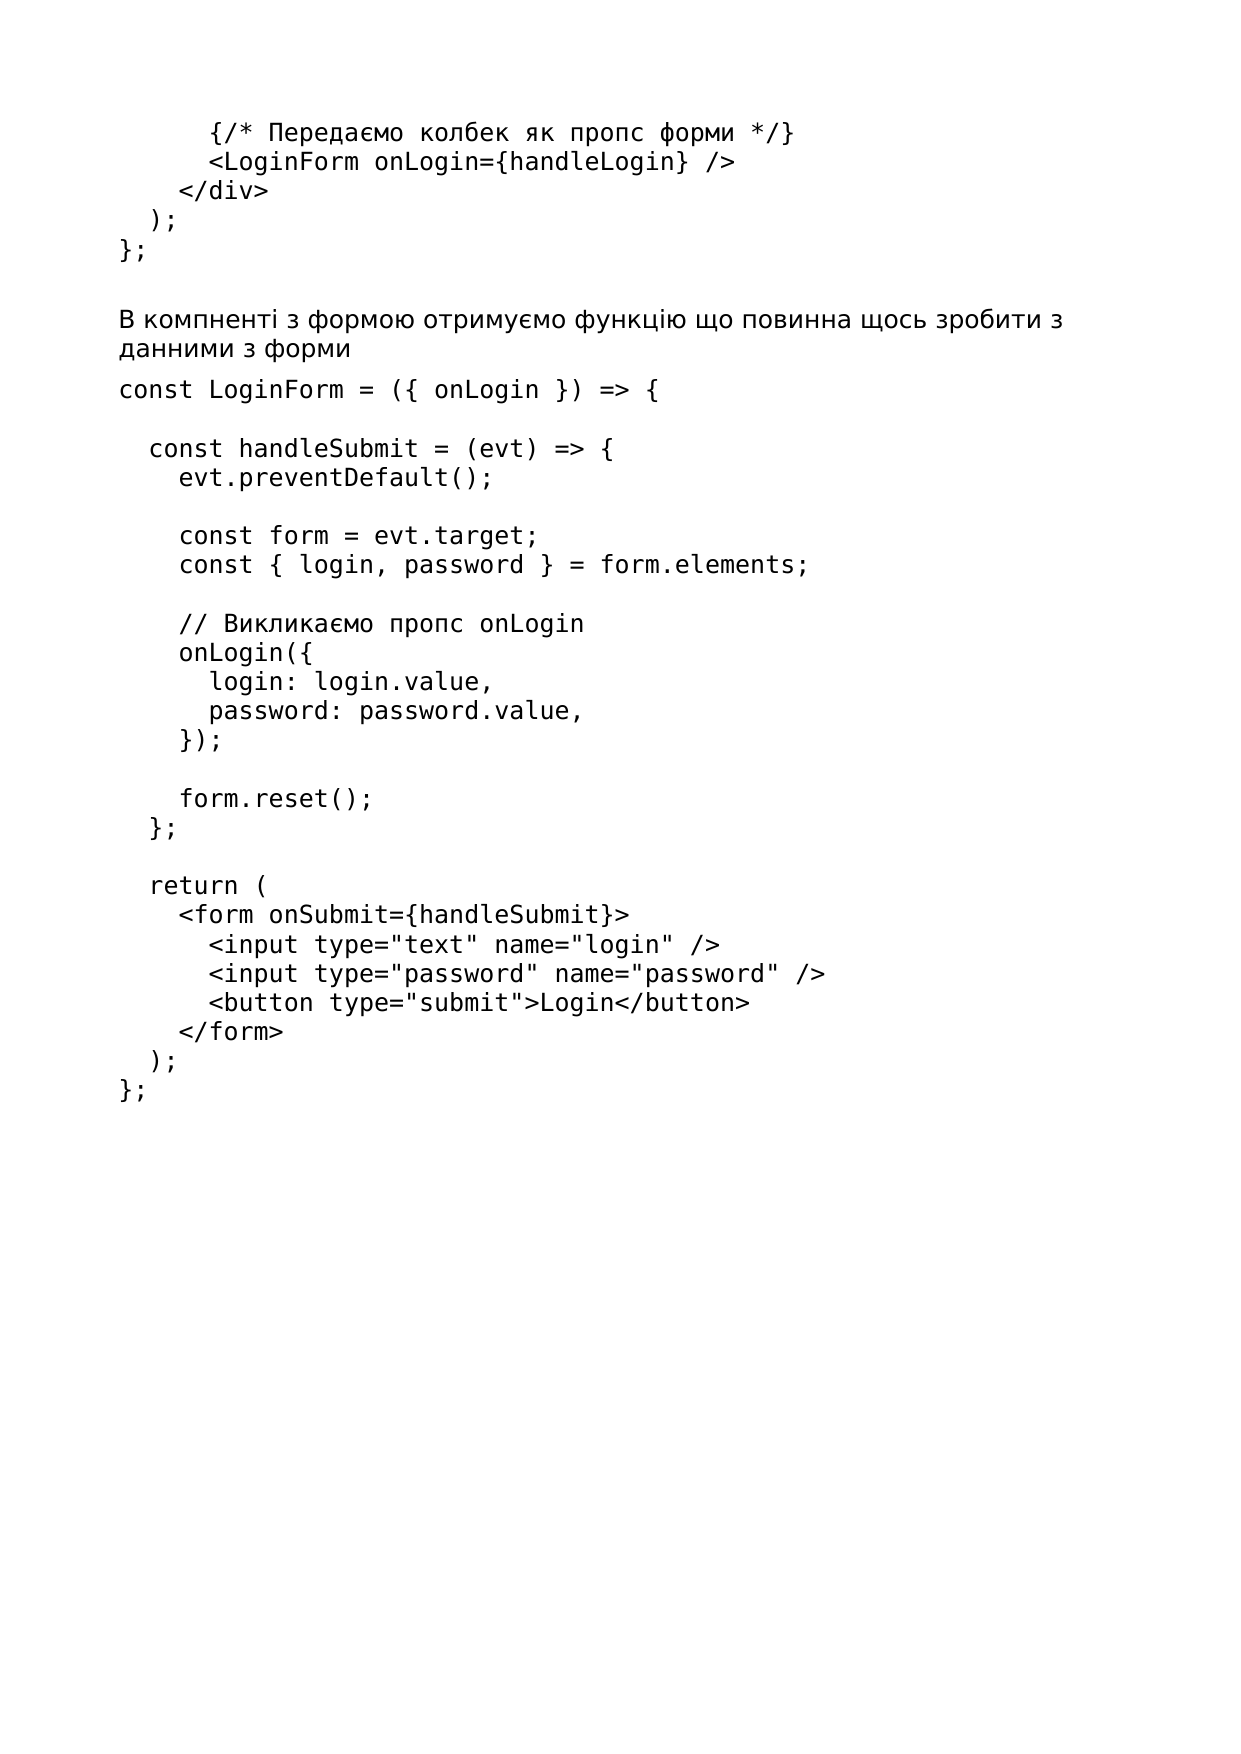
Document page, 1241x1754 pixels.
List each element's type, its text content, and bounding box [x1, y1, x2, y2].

text В компненті з формою отримуємо функцію що повинна щось зробити з данними з форми [118, 305, 1122, 363]
text {/* Передаємо колбек як пропс форми */} <LoginForm onLogin={handleLogin} /> </div> ); }; [118, 118, 1122, 293]
text const LoginForm = ({ onLogin }) => { const handleSubmit = (evt) => { evt.preventDefault(); const form = evt.target; const { login, password } = form.elements; // Викликаємо пропс onLogin onLogin({ login: login.value, password: password.value, }); form.reset(); }; return ( <form onSubmit={handleSubmit}> <input type="text" name="login" /> <input type="password" name="password" /> <button type="submit">Login</button> </form> ); }; [118, 376, 1122, 1134]
